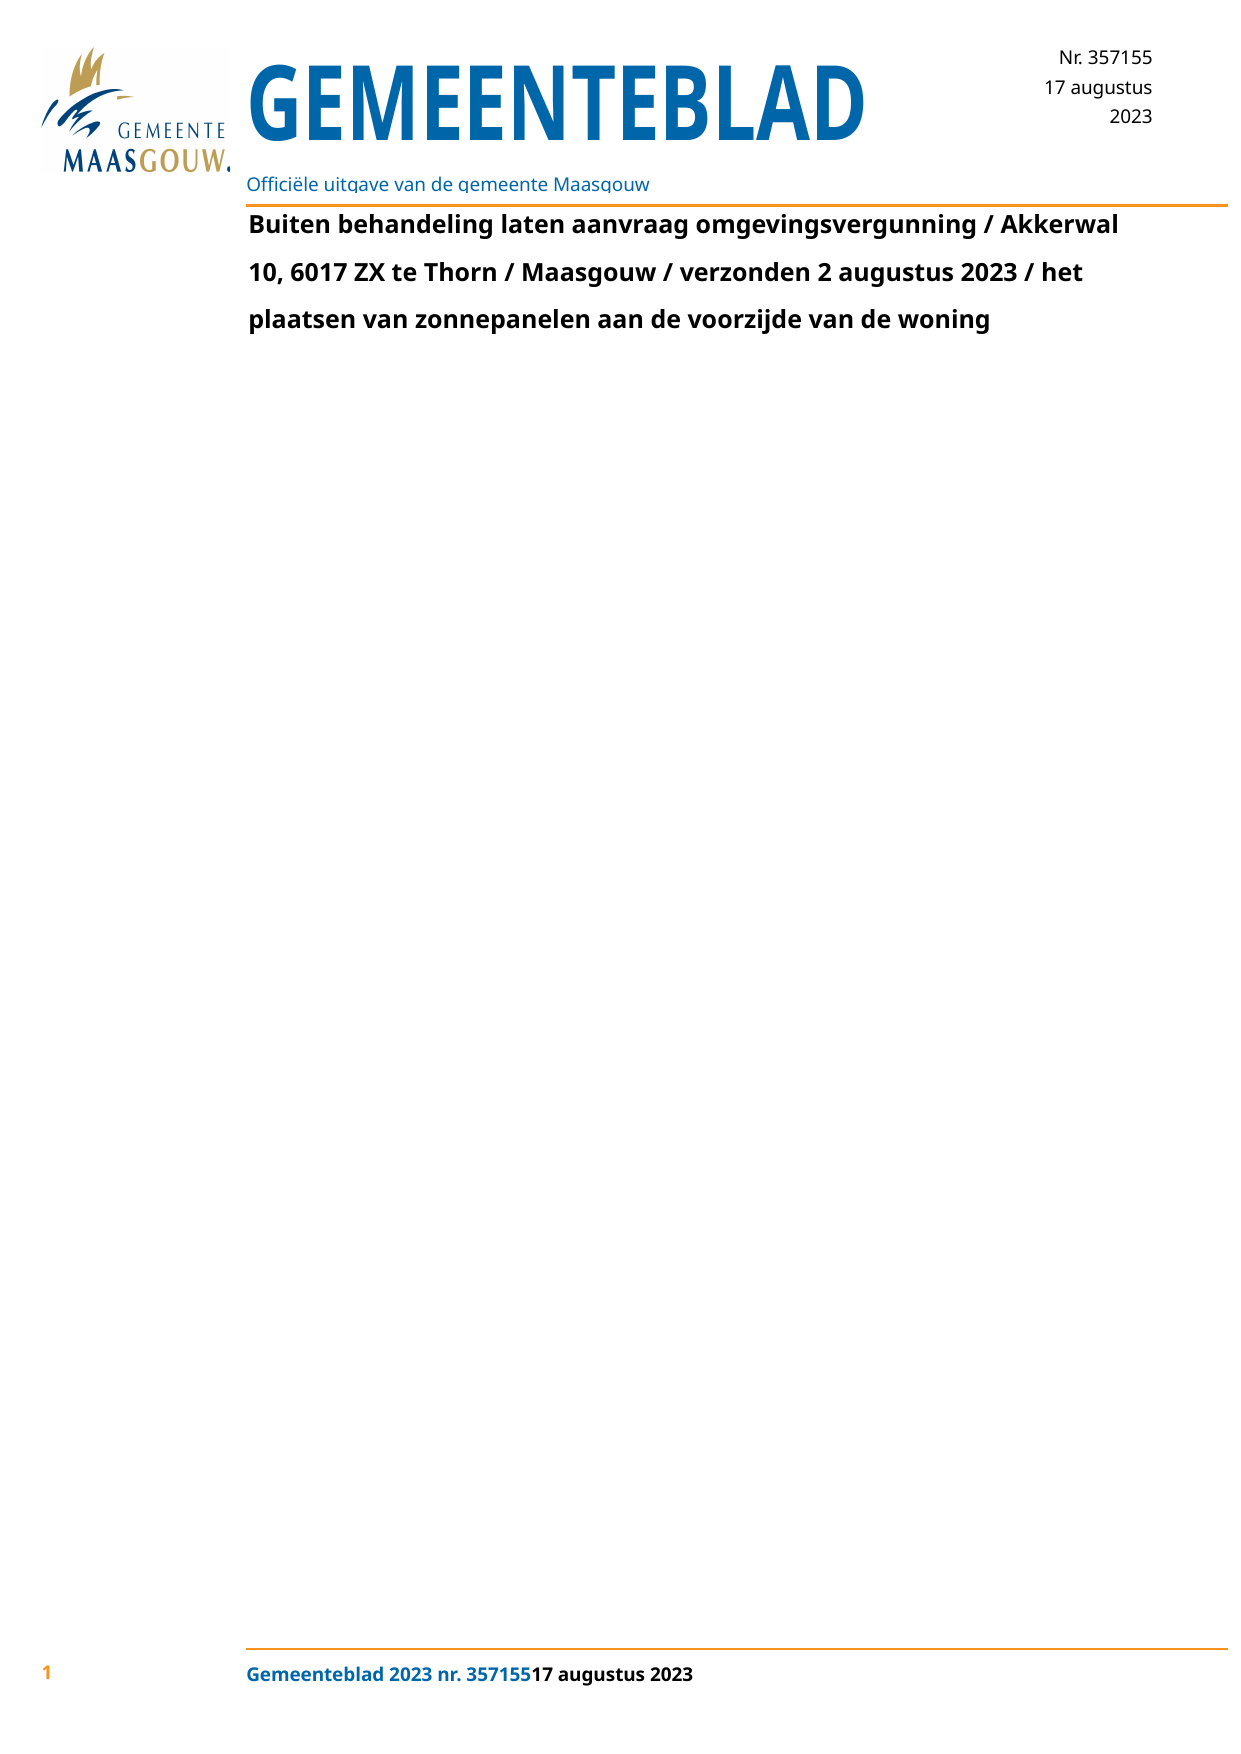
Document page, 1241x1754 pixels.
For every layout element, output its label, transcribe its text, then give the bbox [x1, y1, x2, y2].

picture [41, 47, 231, 172]
text Buiten behandeling laten aanvraag omgevingsvergunning / Akkerwal 10, 6017 ZX te Thorn / Maasgouw / verzonden 2 augustus 2023 / het plaatsen van zonnepanelen aan de voorzijde van de woning [248, 207, 1152, 336]
